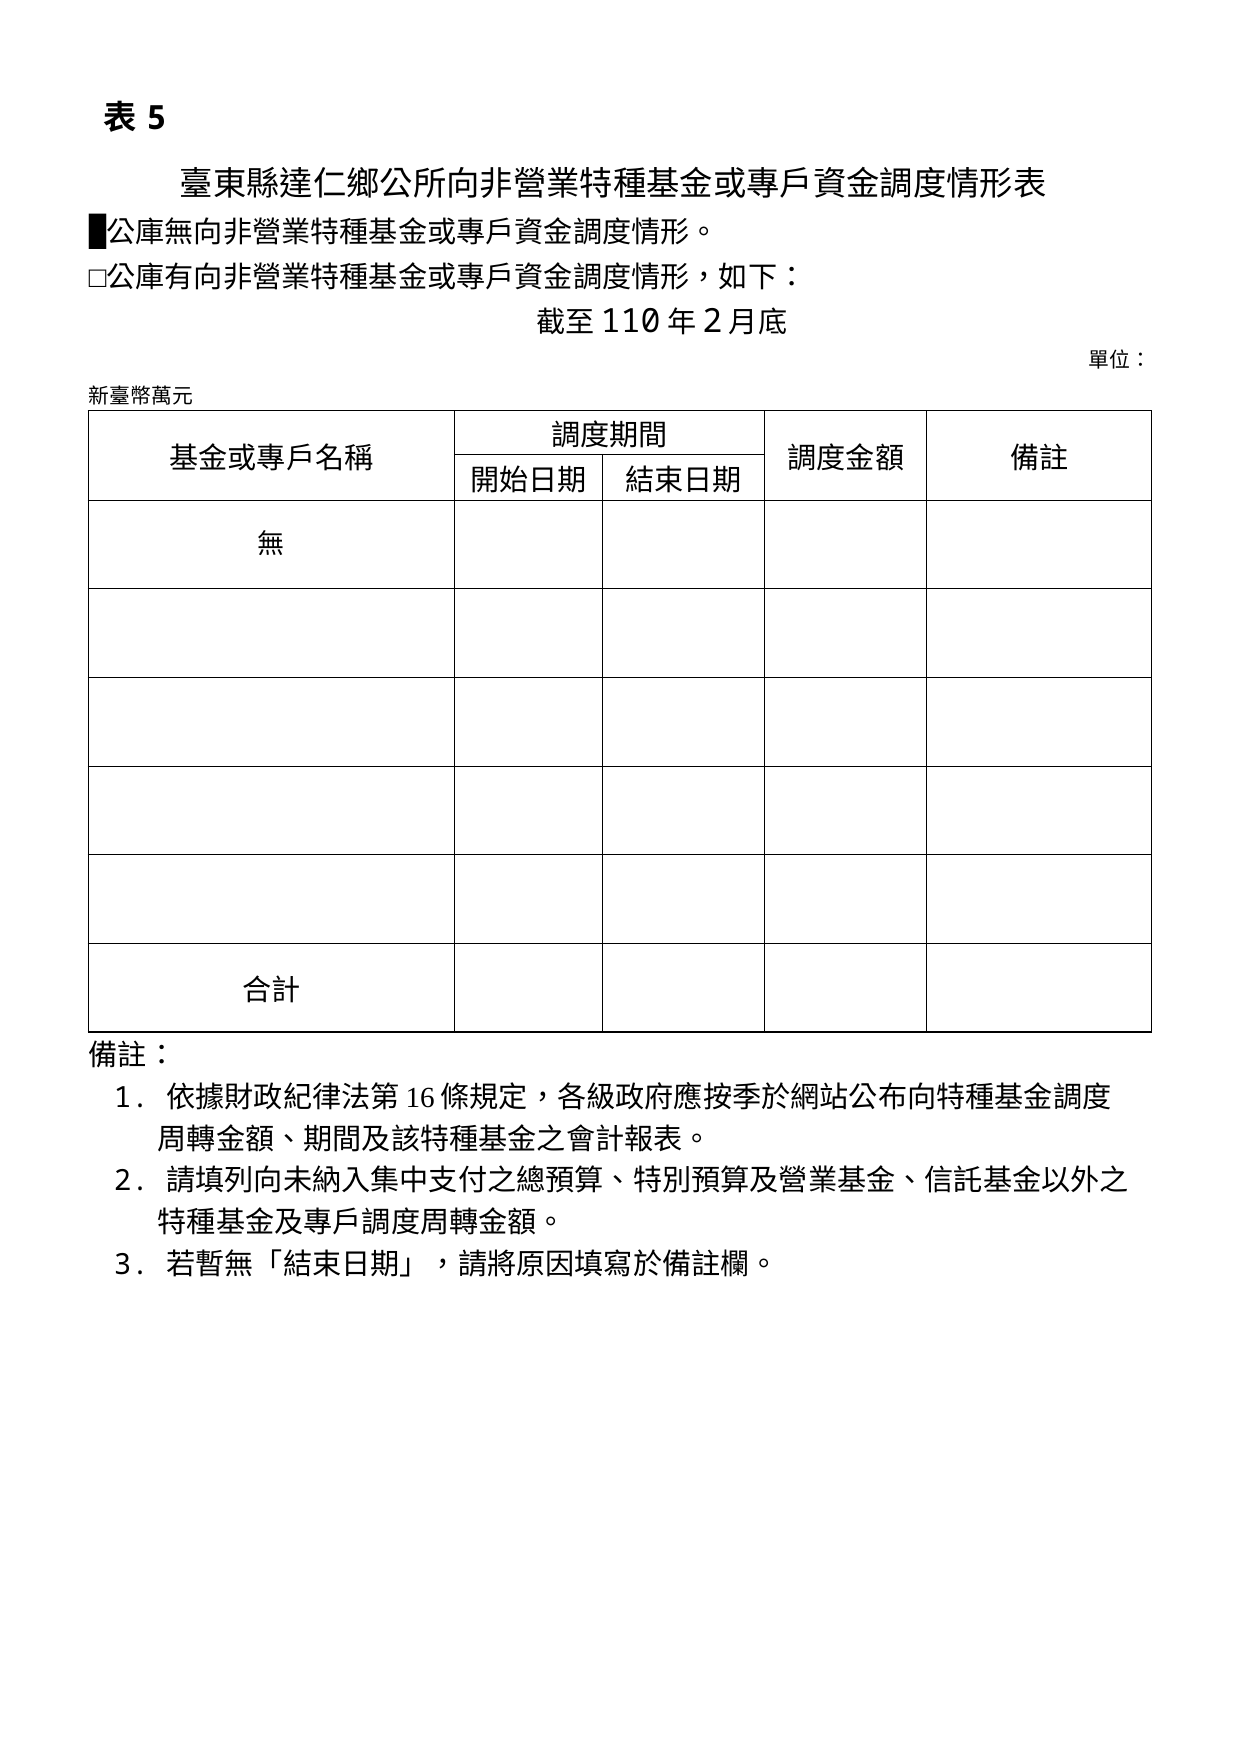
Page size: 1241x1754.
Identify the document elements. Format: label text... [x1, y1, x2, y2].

table_cell [455, 678, 602, 766]
table_cell [603, 855, 764, 943]
table_cell [927, 589, 1151, 677]
table_cell [603, 589, 764, 677]
text 單位：新臺幣萬元 [89, 339, 1137, 410]
text 臺東縣達仁鄉公所向非營業特種基金或專戶資金調度情形表 [89, 162, 1137, 204]
table_cell [603, 944, 764, 1031]
table_cell 結束日期 [603, 455, 764, 499]
table_cell [765, 589, 926, 677]
table_cell [765, 501, 926, 588]
table_cell [89, 855, 454, 943]
table_cell [455, 767, 602, 854]
table_cell [603, 767, 764, 854]
table_cell [927, 678, 1151, 766]
table_cell [927, 944, 1151, 1031]
table_cell [89, 678, 454, 766]
table_cell [455, 589, 602, 677]
table_cell [927, 855, 1151, 943]
table_header 基金或專戶名稱 [89, 411, 454, 499]
text █公庫無向非營業特種基金或專戶資金調度情形。 [89, 214, 1137, 250]
text 1. 依據財政紀律法第16條規定，各級政府應按季於網站公布向特種基金調度周轉金額、期間及該特種基金之會計報表。 [114, 1074, 1137, 1157]
table_cell [89, 767, 454, 854]
table_cell [765, 944, 926, 1031]
text 2. 請填列向未納入集中支付之總預算、特別預算及營業基金、信託基金以外之特種基金及專戶調度周轉金額。 [114, 1157, 1137, 1241]
table_cell [765, 855, 926, 943]
table_cell [89, 589, 454, 677]
table_cell [927, 501, 1151, 588]
table_cell [765, 767, 926, 854]
table_cell [603, 501, 764, 588]
table_cell [765, 678, 926, 766]
table_cell 合計 [89, 944, 454, 1031]
table_cell [603, 678, 764, 766]
table_cell [927, 767, 1151, 854]
table_cell [455, 944, 602, 1031]
text 備註： [88, 1033, 1137, 1074]
table_cell 無 [89, 501, 454, 588]
table_header 備註 [927, 411, 1151, 499]
table_cell 開始日期 [455, 455, 602, 499]
table_header 調度期間 [455, 411, 764, 454]
text □公庫有向非營業特種基金或專戶資金調度情形，如下： [89, 259, 1137, 295]
table_cell [455, 855, 602, 943]
text 截至110年2月底 [89, 304, 1137, 339]
table_cell [455, 501, 602, 588]
table_header 調度金額 [765, 411, 926, 499]
text 3. 若暫無「結束日期」，請將原因填寫於備註欄。 [114, 1241, 1137, 1282]
